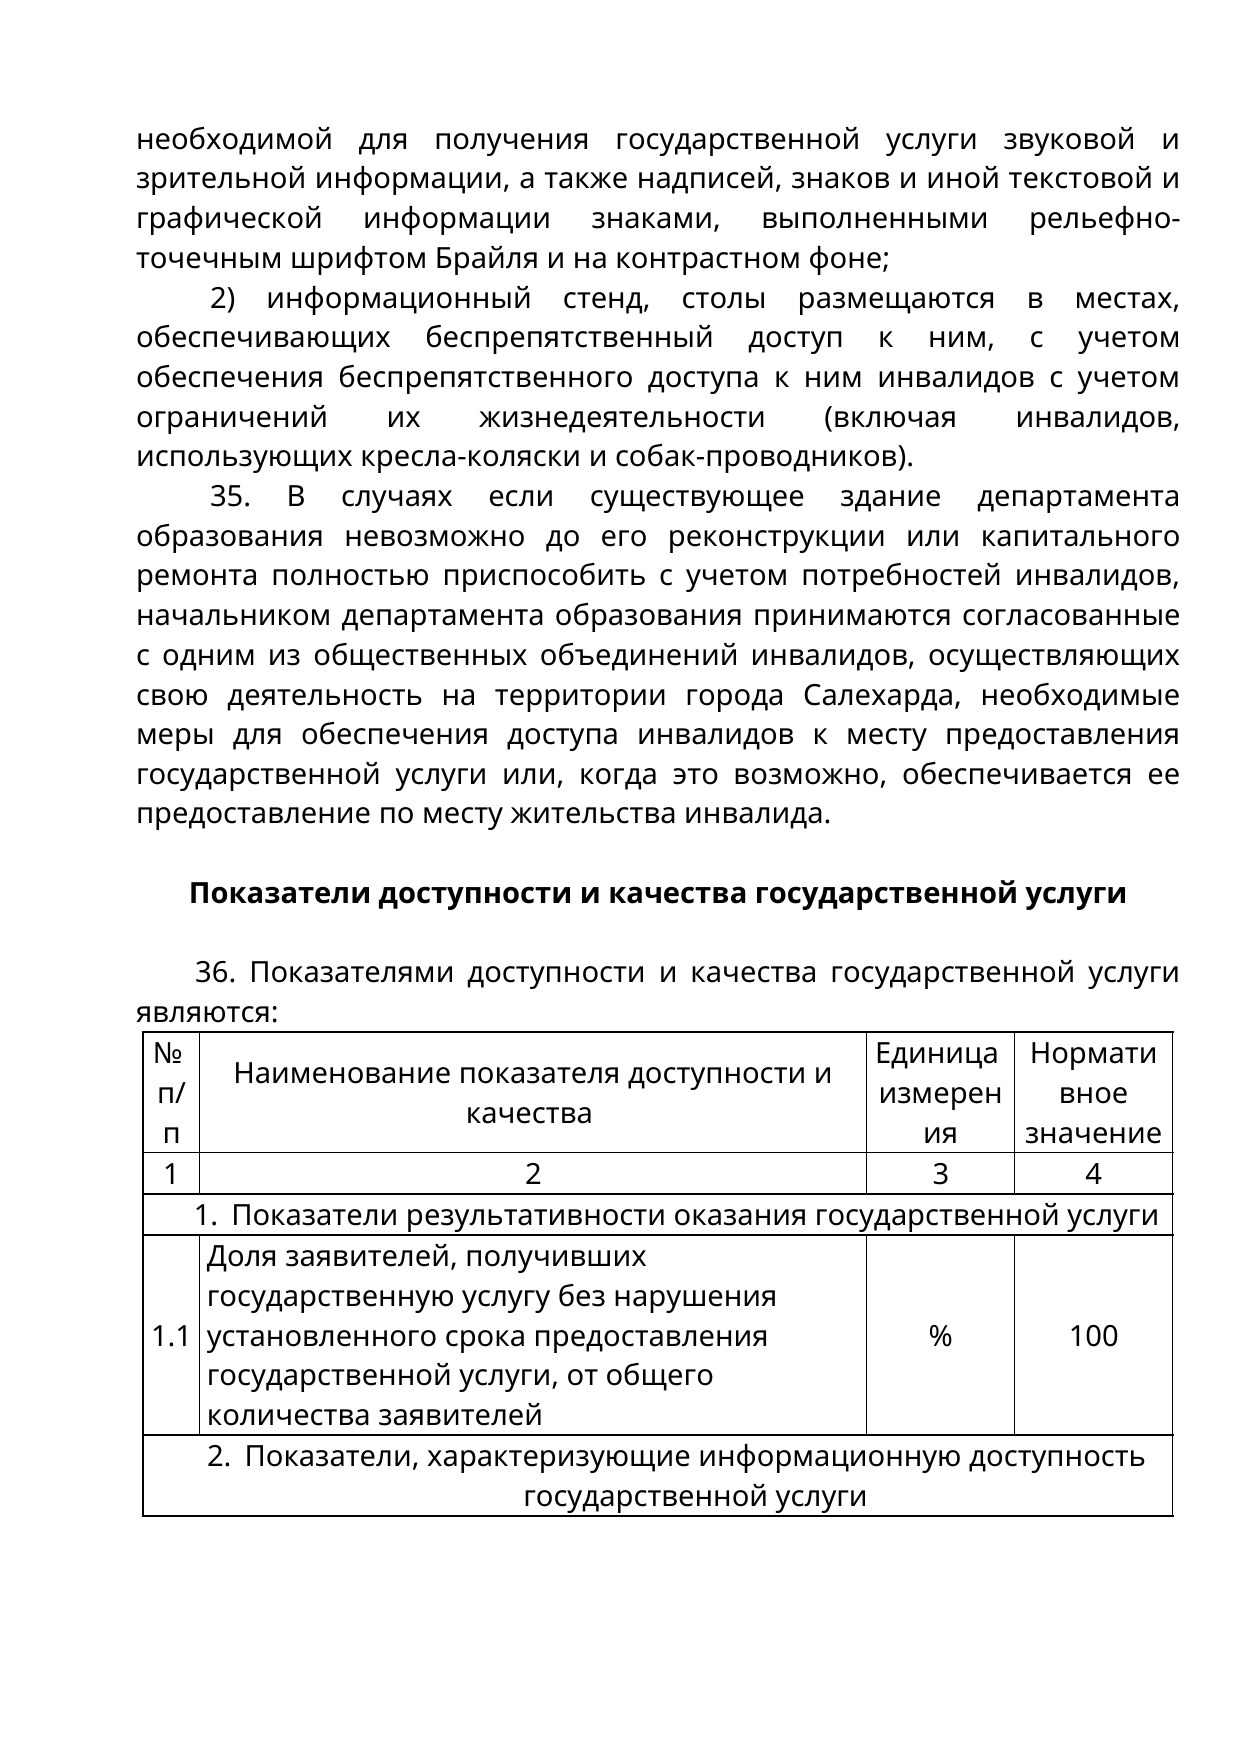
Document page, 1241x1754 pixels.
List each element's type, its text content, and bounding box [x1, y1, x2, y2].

table_cell % [867, 1236, 1014, 1434]
text Показатели доступности и качества государственной услуги [136, 872, 1181, 912]
table_cell Доля заявителей, получивших государственную услугу без нарушения установленного срока предоставления государственной услуги, от общего количества заявителей [200, 1236, 866, 1434]
text 2) информационный стенд, столы размещаются в местах, обеспечивающих беспрепятственный доступ к ним, с учетом обеспечения беспрепятственного доступа к ним инвалидов с учетом ограничений их жизнедеятельности (включая инвалидов, использующих кресла-коляски и собак-проводников). [136, 277, 1181, 475]
table_cell 100 [1015, 1236, 1172, 1434]
table_header Единица измерения [867, 1033, 1014, 1152]
table_cell 1 [144, 1153, 199, 1193]
list 36. Показателями доступности и качества государственной услуги являются: [136, 952, 1181, 1031]
table_header № п/п [144, 1033, 199, 1152]
table_cell Показатели результативности оказания государственной услуги [144, 1195, 1172, 1234]
table_cell 2 [200, 1153, 866, 1193]
table_cell Показатели, характеризующие информационную доступность государственной услуги [144, 1436, 1172, 1515]
table_cell 4 [1015, 1153, 1172, 1193]
table_header Нормативное значение [1015, 1033, 1172, 1152]
table_header Наименование показателя доступности и качества [200, 1033, 866, 1152]
text 35. В случаях если существующее здание департамента образования невозможно до его реконструкции или капитального ремонта полностью приспособить с учетом потребностей инвалидов, начальником департамента образования принимаются согласованные с одним из общественных объединений инвалидов, осуществляющих свою деятельность на территории города Салехарда, необходимые меры для обеспечения доступа инвалидов к месту предоставления государственной услуги или, когда это возможно, обеспечивается ее предоставление по месту жительства инвалида. [136, 475, 1181, 832]
table_cell 3 [867, 1153, 1014, 1193]
text необходимой для получения государственной услуги звуковой и зрительной информации, а также надписей, знаков и иной текстовой и графической информации знаками, выполненными рельефно-точечным шрифтом Брайля и на контрастном фоне; [136, 118, 1181, 277]
table_cell 1.1 [144, 1236, 199, 1434]
